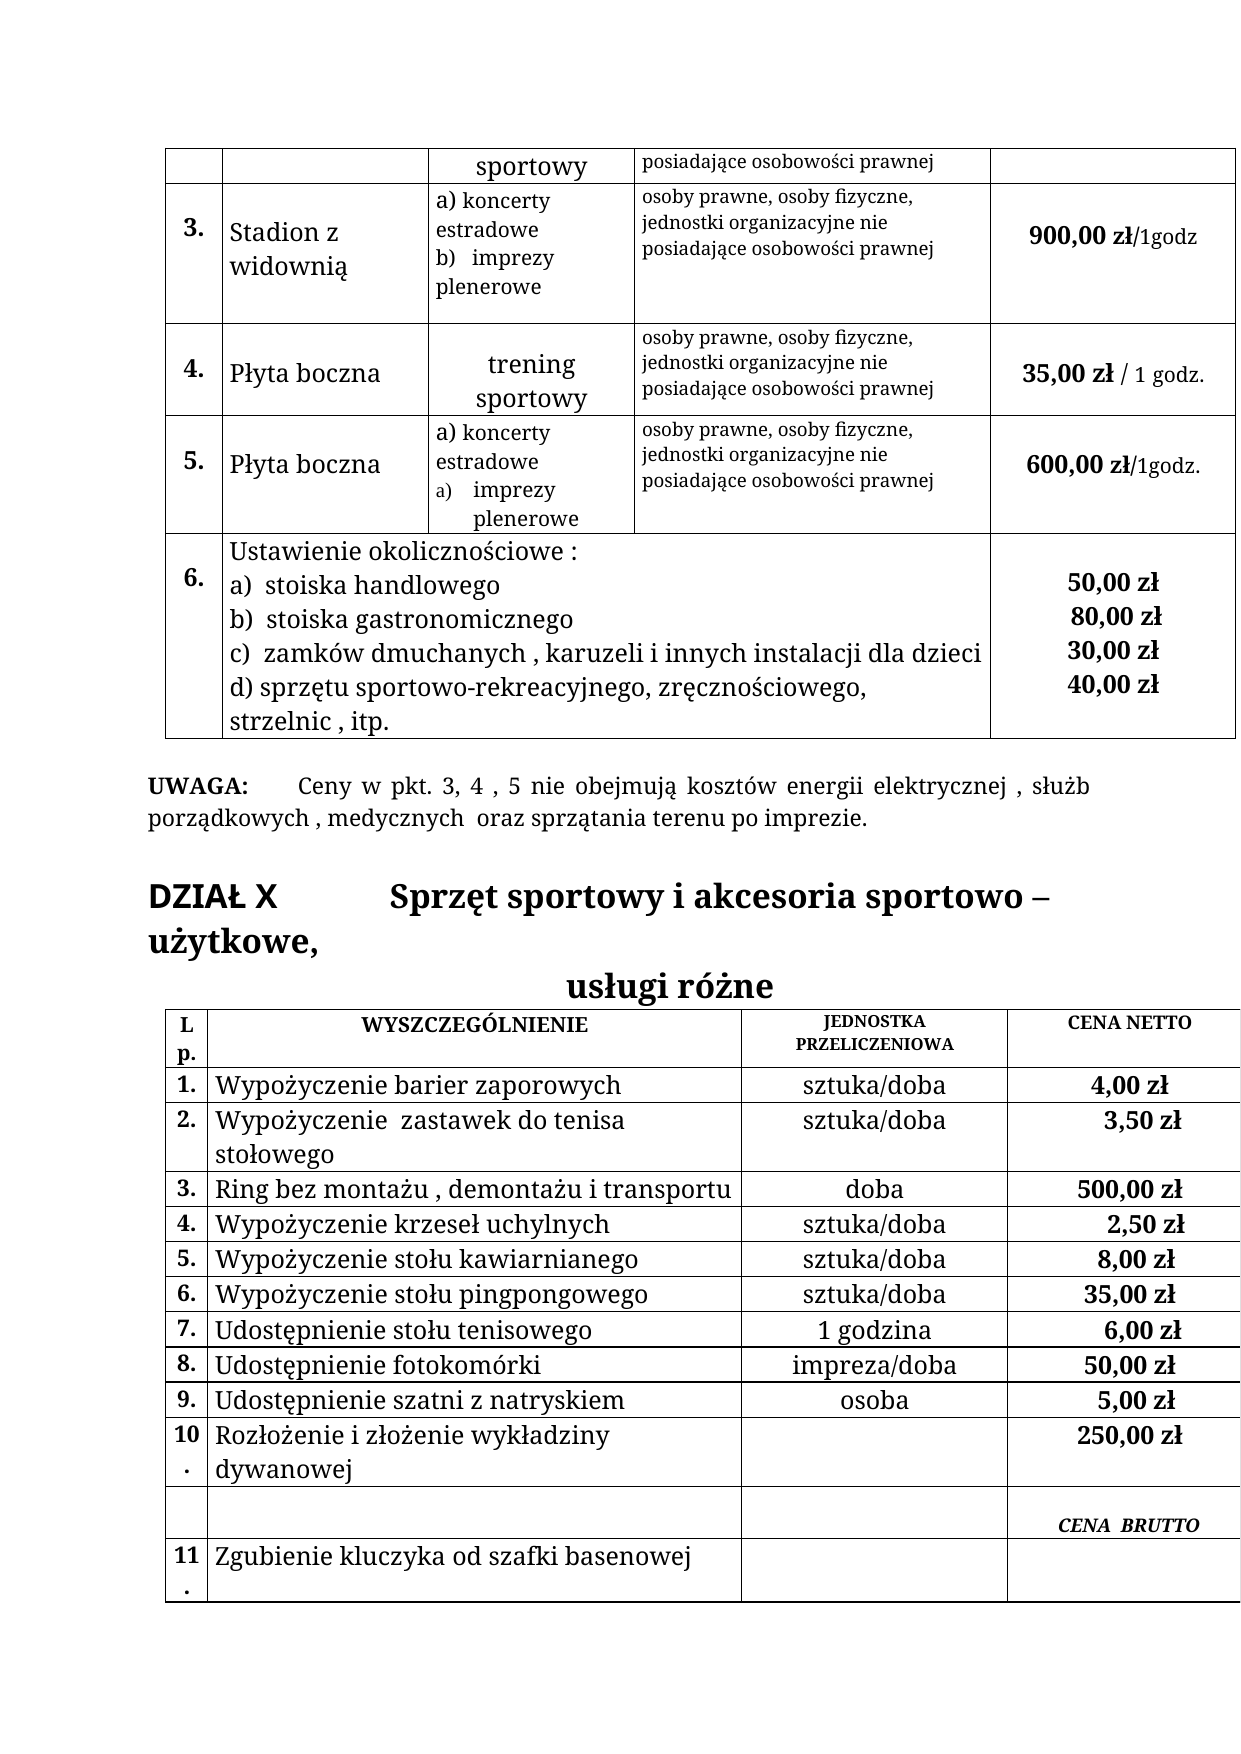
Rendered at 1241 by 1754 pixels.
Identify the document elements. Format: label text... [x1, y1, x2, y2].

table_cell osoby prawne, osoby fizyczne, jednostki organizacyjne nie posiadające osobowości prawnej [635, 324, 990, 415]
table_header CENA NETTO [1008, 1010, 1240, 1067]
table_cell Zgubienie kluczyka od szafki basenowej [208, 1539, 741, 1601]
table_cell Płyta boczna [223, 324, 428, 415]
table_cell 500,00 zł [1008, 1172, 1240, 1206]
table_cell Wypożyczenie barier zaporowych [208, 1068, 741, 1102]
table_cell posiadające osobowości prawnej [635, 149, 990, 183]
table_cell osoba [742, 1383, 1007, 1417]
table_cell [166, 1487, 207, 1538]
table_cell 35,00 zł / 1 godz. [991, 324, 1235, 415]
table_cell Rozłożenie i złożenie wykładziny dywanowej [208, 1418, 741, 1486]
table_cell osoby prawne, osoby fizyczne, jednostki organizacyjne nie posiadające osobowości prawnej [635, 184, 990, 323]
table_cell 7. [166, 1312, 207, 1346]
table_cell sztuka/doba [742, 1068, 1007, 1102]
table_cell 900,00 zł/1godz [991, 184, 1235, 323]
table_cell 10. [166, 1418, 207, 1486]
table_cell 50,00 zł [1008, 1348, 1240, 1381]
table_cell 50,00 zł 80,00 zł 30,00 zł 40,00 zł [991, 534, 1235, 738]
table_cell Wypożyczenie zastawek do tenisa stołowego [208, 1103, 741, 1171]
table_cell 600,00 zł/1godz. [991, 416, 1235, 532]
table_header JEDNOSTKA PRZELICZENIOWA [742, 1010, 1007, 1067]
table_cell 5,00 zł [1008, 1383, 1240, 1417]
table_cell [208, 1487, 741, 1538]
table_cell Ring bez montażu , demontażu i transportu [208, 1172, 741, 1206]
table_cell trening sportowy [429, 324, 634, 415]
table_cell 3. [166, 1172, 207, 1206]
table_cell 2,50 zł [1008, 1207, 1240, 1241]
table_cell Udostępnienie stołu tenisowego [208, 1312, 741, 1346]
table_cell sztuka/doba [742, 1207, 1007, 1241]
table_header WYSZCZEGÓLNIENIE [208, 1010, 741, 1067]
table_cell 6,00 zł [1008, 1312, 1240, 1346]
table_cell 8. [166, 1348, 207, 1381]
table_cell Stadion z widownią [223, 184, 428, 323]
table_cell sportowy [429, 149, 634, 183]
table_cell osoby prawne, osoby fizyczne, jednostki organizacyjne nie posiadające osobowości prawnej [635, 416, 990, 532]
table_cell 4. [166, 324, 222, 415]
subtitle usługi różne [185, 963, 1092, 1009]
table_cell 11. [166, 1539, 207, 1601]
table_cell Udostępnienie szatni z natryskiem [208, 1383, 741, 1417]
table_cell 6. [166, 1277, 207, 1311]
table_cell sztuka/doba [742, 1103, 1007, 1171]
table_cell [742, 1418, 1007, 1486]
table_cell sztuka/doba [742, 1277, 1007, 1311]
table_cell 4,00 zł [1008, 1068, 1240, 1102]
table_cell doba [742, 1172, 1007, 1206]
table_cell 8,00 zł [1008, 1242, 1240, 1276]
table_cell 4. [166, 1207, 207, 1241]
table_cell 6. [166, 534, 222, 738]
table_cell 1 godzina [742, 1312, 1007, 1346]
table_cell 250,00 zł [1008, 1418, 1240, 1486]
table_cell 5. [166, 416, 222, 532]
table_cell a) koncerty estradowe b) imprezy plenerowe [429, 184, 634, 323]
table_cell 9. [166, 1383, 207, 1417]
table_cell sztuka/doba [742, 1242, 1007, 1276]
table_cell 35,00 zł [1008, 1277, 1240, 1311]
table_cell [166, 149, 222, 183]
table_cell 3. [166, 184, 222, 323]
table_cell 2. [166, 1103, 207, 1171]
table_cell [991, 149, 1235, 183]
table_cell Udostępnienie fotokomórki [208, 1348, 741, 1381]
table_cell Płyta boczna [223, 416, 428, 532]
table_cell 3,50 zł [1008, 1103, 1240, 1171]
table_cell Wypożyczenie krzeseł uchylnych [208, 1207, 741, 1241]
table_cell 1. [166, 1068, 207, 1102]
table_header Lp. [166, 1010, 207, 1067]
subtitle DZIAŁ X Sprzęt sportowy i akcesoria sportowo – użytkowe, [148, 872, 1092, 963]
table_cell [742, 1487, 1007, 1538]
table_cell CENA BRUTTO [1008, 1487, 1240, 1538]
table_cell Wypożyczenie stołu kawiarnianego [208, 1242, 741, 1276]
table_cell [1008, 1539, 1240, 1601]
table_cell 5. [166, 1242, 207, 1276]
table_cell Ustawienie okolicznościowe : a) stoiska handlowego b) stoiska gastronomicznego c) zamków dmuchanych , karuzeli i innych instalacji dla dzieci d) sprzętu sportowo-rekreacyjnego, zręcznościowego, strzelnic , itp. [223, 534, 990, 738]
table_cell [223, 149, 428, 183]
table_cell impreza/doba [742, 1348, 1007, 1381]
text UWAGA: Ceny w pkt. 3, 4 , 5 nie obejmują kosztów energii elektrycznej , służb porządkowych , medycznych oraz sprzątania terenu po imprezie. [148, 770, 1092, 833]
table_cell [742, 1539, 1007, 1601]
table_cell a) koncerty estradowe imprezy plenerowe [429, 416, 634, 532]
table_cell Wypożyczenie stołu pingpongowego [208, 1277, 741, 1311]
